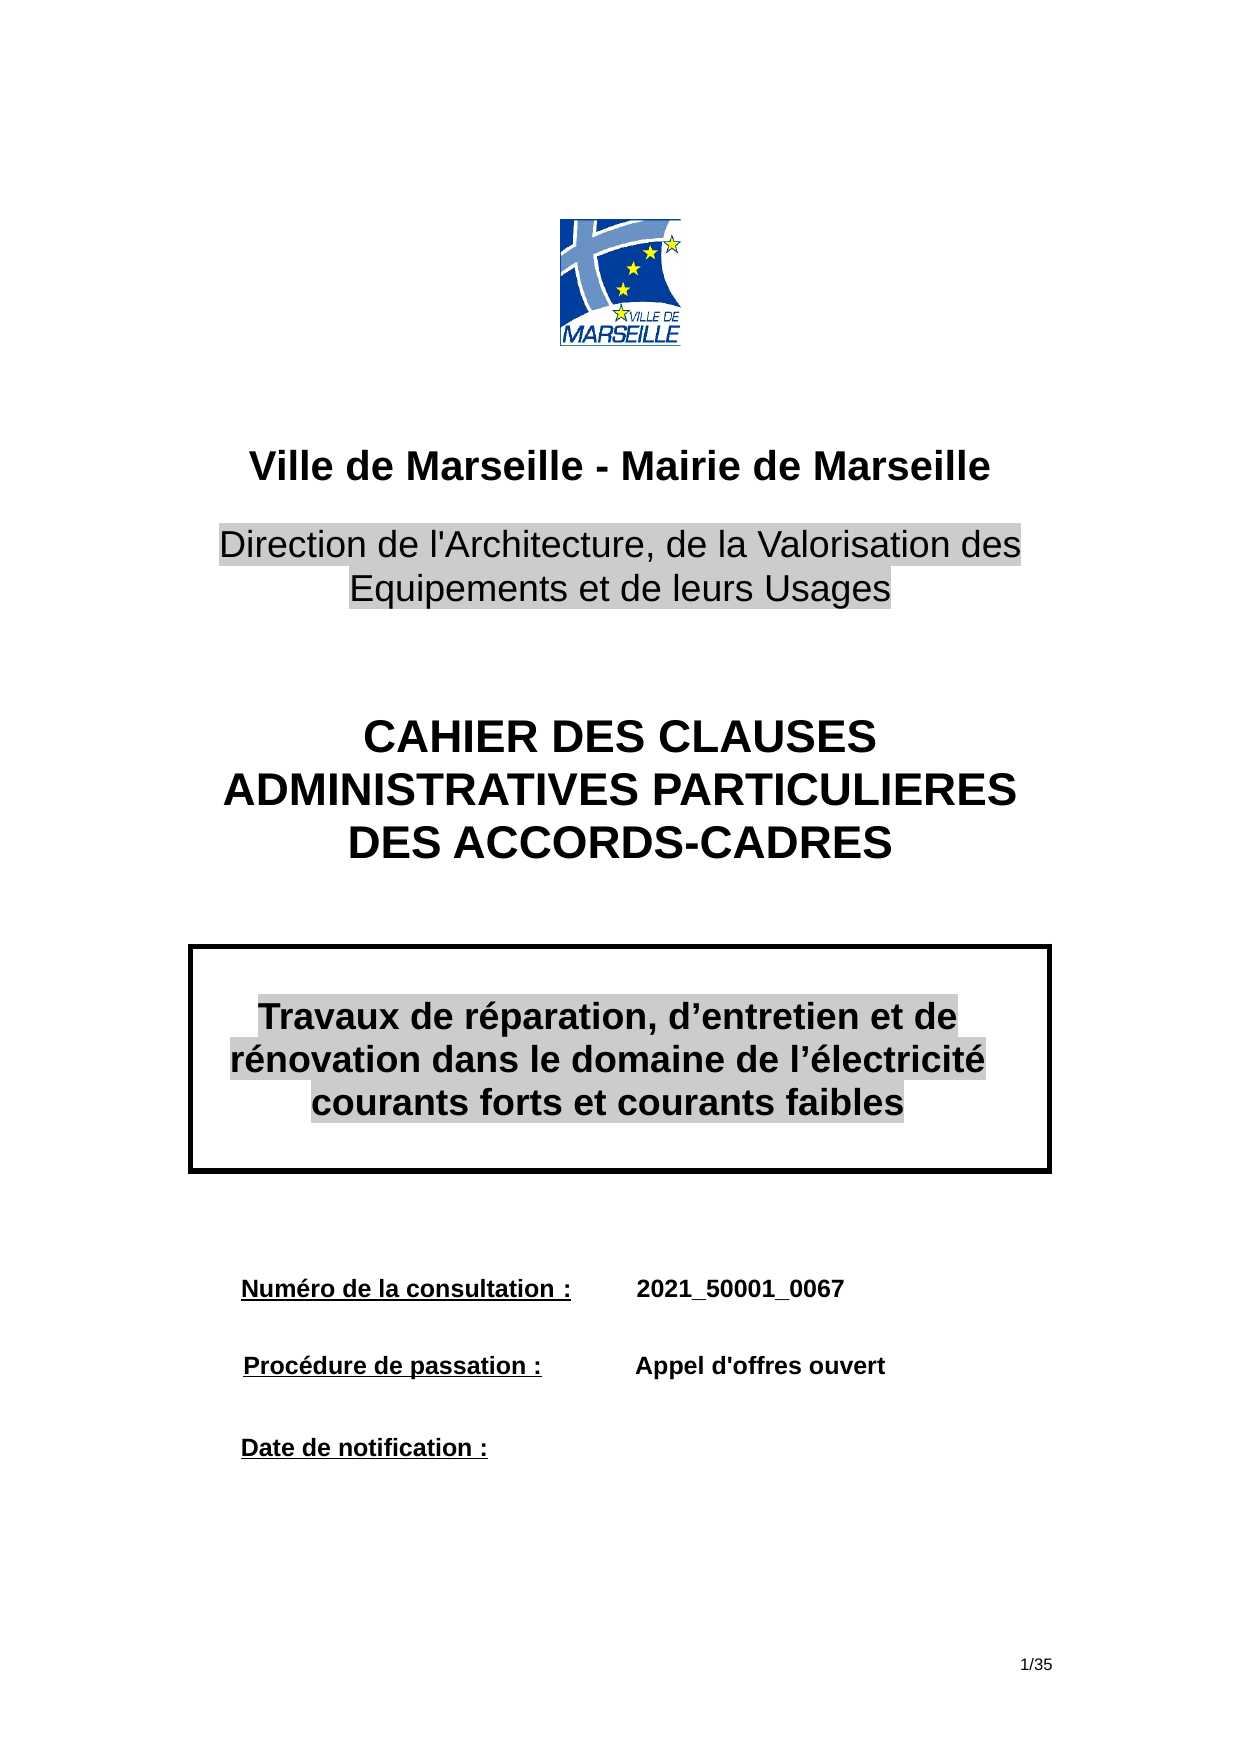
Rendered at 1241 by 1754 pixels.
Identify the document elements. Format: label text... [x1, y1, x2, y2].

text Ville de Marseille - Mairie de Marseille [188, 441, 1052, 489]
text Procédure de passation : Appel d'offres ouvert [243, 1351, 1052, 1380]
text Numéro de la consultation : 2021_50001_0067 [241, 1274, 1052, 1303]
text Direction de l'Architecture, de la Valorisation des Equipements et de leurs Usages [188, 523, 1052, 609]
text Date de notification : [241, 1433, 1052, 1461]
text CAHIER DES CLAUSES ADMINISTRATIVES PARTICULIERES DES ACCORDS-CADRES [188, 710, 1052, 868]
text Travaux de réparation, d’entretien et de rénovation dans le domaine de l’électricité courants forts et courants faibles [193, 987, 1047, 1123]
